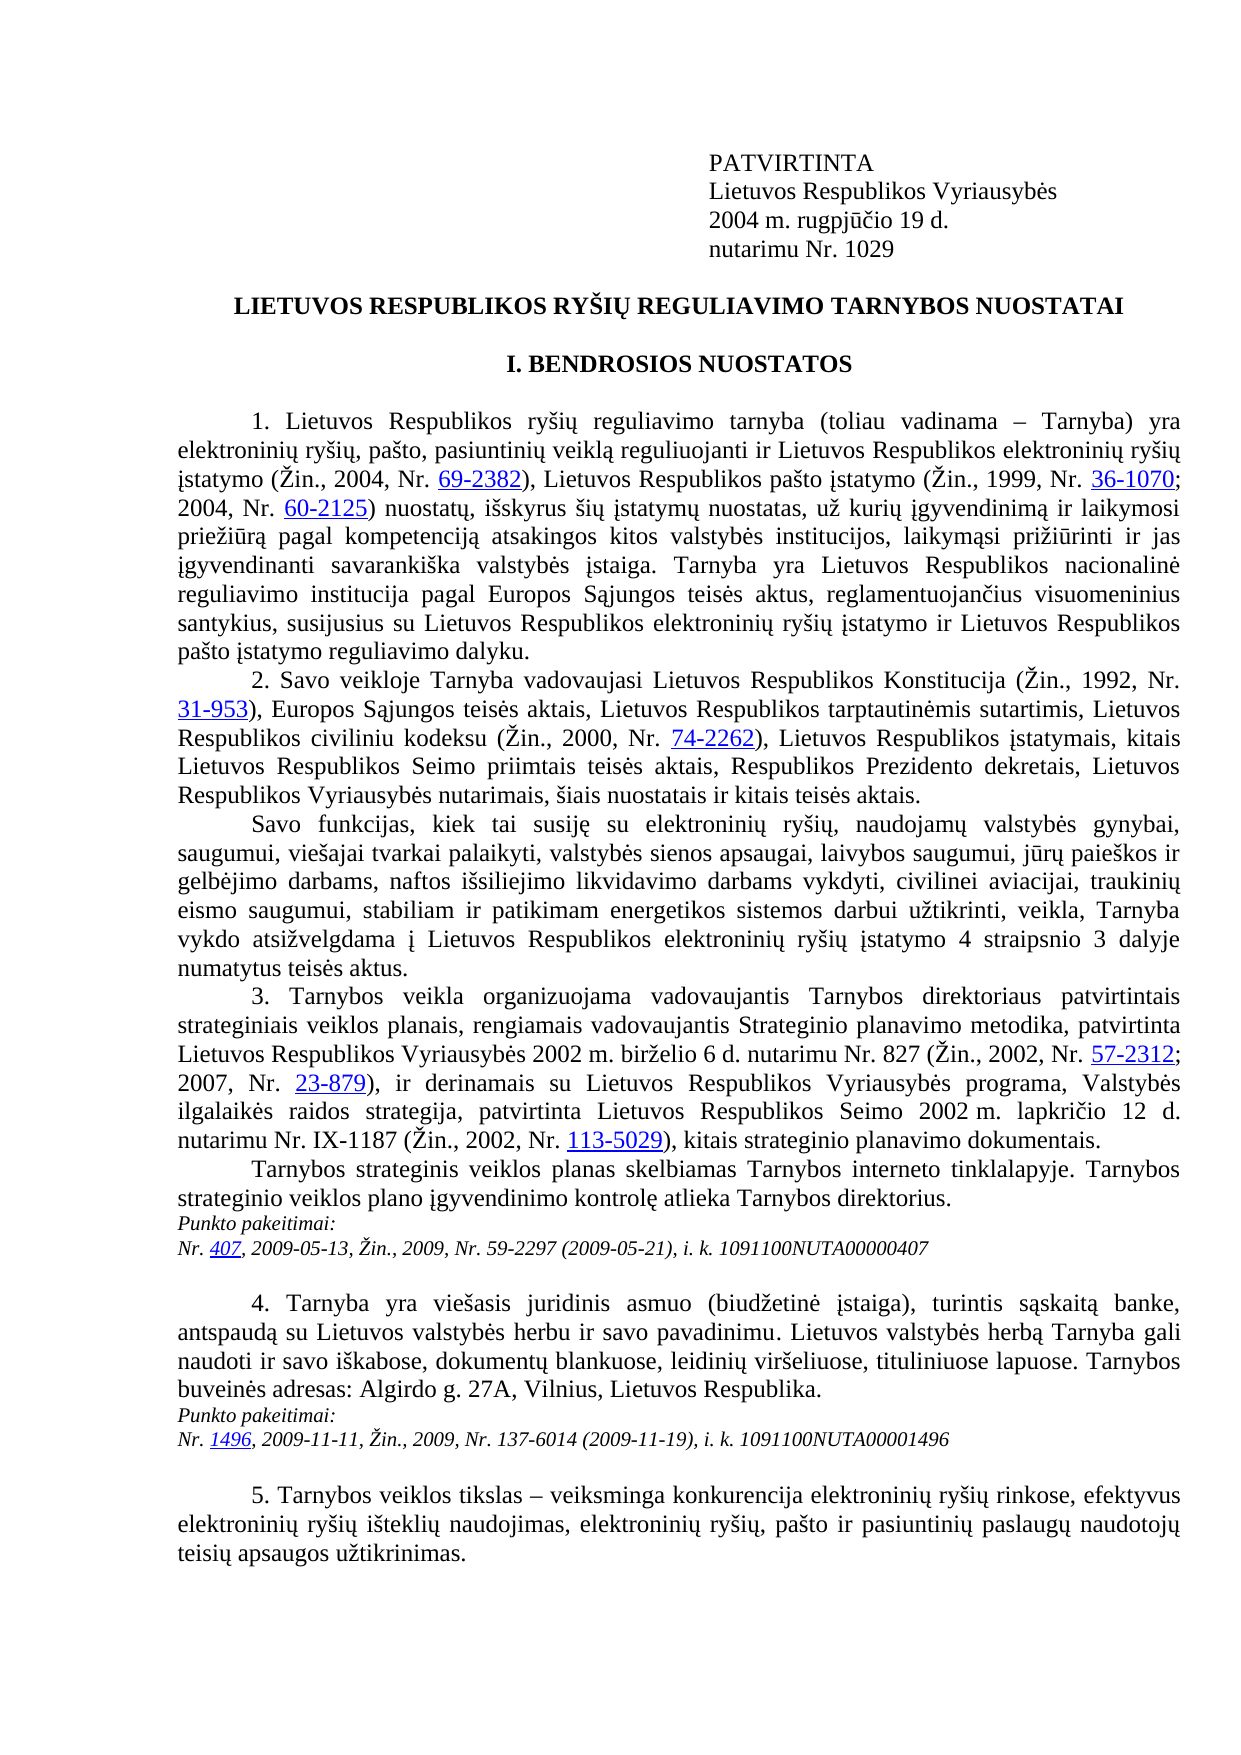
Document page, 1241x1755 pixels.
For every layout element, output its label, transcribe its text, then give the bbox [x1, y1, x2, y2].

text PATVIRTINTA [177, 148, 1181, 176]
text Nr. 1496, 2009-11-11, Žin., 2009, Nr. 137-6014 (2009-11-19), i. k. 1091100NUTA00001496 [177, 1427, 1181, 1451]
text 2. Savo veikloje Tarnyba vadovaujasi Lietuvos Respublikos Konstitucija (Žin., 1992, Nr. 31-953), Europos Sąjungos teisės aktais, Lietuvos Respublikos tarptautinėmis sutartimis, Lietuvos Respublikos civiliniu kodeksu (Žin., 2000, Nr. 74-2262), Lietuvos Respublikos įstatymais, kitais Lietuvos Respublikos Seimo priimtais teisės aktais, Respublikos Prezidento dekretais, Lietuvos Respublikos Vyriausybės nutarimais, šiais nuostatais ir kitais teisės aktais. [177, 665, 1181, 809]
text nutarimu Nr. 1029 [177, 234, 1181, 263]
text Tarnybos strateginis veiklos planas skelbiamas Tarnybos interneto tinklalapyje. Tarnybos strateginio veiklos plano įgyvendinimo kontrolę atlieka Tarnybos direktorius. [177, 1154, 1181, 1211]
text Punkto pakeitimai: [177, 1403, 1181, 1427]
text 1. Lietuvos Respublikos ryšių reguliavimo tarnyba (toliau vadinama – Tarnyba) yra elektroninių ryšių, pašto, pasiuntinių veiklą reguliuojanti ir Lietuvos Respublikos elektroninių ryšių įstatymo (Žin., 2004, Nr. 69-2382), Lietuvos Respublikos pašto įstatymo (Žin., 1999, Nr. 36-1070; 2004, Nr. 60-2125) nuostatų, išskyrus šių įstatymų nuostatas, už kurių įgyvendinimą ir laikymosi priežiūrą pagal kompetenciją atsakingos kitos valstybės institucijos, laikymąsi prižiūrinti ir jas įgyvendinanti savarankiška valstybės įstaiga. Tarnyba yra Lietuvos Respublikos nacionalinė reguliavimo institucija pagal Europos Sąjungos teisės aktus, reglamentuojančius visuomeninius santykius, susijusius su Lietuvos Respublikos elektroninių ryšių įstatymo ir Lietuvos Respublikos pašto įstatymo reguliavimo dalyku. [177, 406, 1181, 665]
text I. BENDROSIOS NUOSTATOS [177, 349, 1181, 378]
text Punkto pakeitimai: [177, 1211, 1181, 1235]
text 5. Tarnybos veiklos tikslas – veiksminga konkurencija elektroninių ryšių rinkose, efektyvus elektroninių ryšių išteklių naudojimas, elektroninių ryšių, pašto ir pasiuntinių paslaugų naudotojų teisių apsaugos užtikrinimas. [177, 1480, 1181, 1566]
text Nr. 407, 2009-05-13, Žin., 2009, Nr. 59-2297 (2009-05-21), i. k. 1091100NUTA00000407 [177, 1235, 1181, 1259]
text Lietuvos Respublikos Vyriausybės [177, 176, 1181, 205]
text 3. Tarnybos veikla organizuojama vadovaujantis Tarnybos direktoriaus patvirtintais strateginiais veiklos planais, rengiamais vadovaujantis Strateginio planavimo metodika, patvirtinta Lietuvos Respublikos Vyriausybės 2002 m. birželio 6 d. nutarimu Nr. 827 (Žin., 2002, Nr. 57-2312; 2007, Nr. 23-879), ir derinamais su Lietuvos Respublikos Vyriausybės programa, Valstybės ilgalaikės raidos strategija, patvirtinta Lietuvos Respublikos Seimo 2002 m. lapkričio 12 d. nutarimu Nr. IX-1187 (Žin., 2002, Nr. 113-5029), kitais strateginio planavimo dokumentais. [177, 981, 1181, 1154]
text 2004 m. rugpjūčio 19 d. [177, 205, 1181, 234]
text LIETUVOS RESPUBLIKOS RYŠIŲ REGULIAVIMO TARNYBOS NUOSTATAI [177, 291, 1181, 320]
text Savo funkcijas, kiek tai susiję su elektroninių ryšių, naudojamų valstybės gynybai, saugumui, viešajai tvarkai palaikyti, valstybės sienos apsaugai, laivybos saugumui, jūrų paieškos ir gelbėjimo darbams, naftos išsiliejimo likvidavimo darbams vykdyti, civilinei aviacijai, traukinių eismo saugumui, stabiliam ir patikimam energetikos sistemos darbui užtikrinti, veikla, Tarnyba vykdo atsižvelgdama į Lietuvos Respublikos elektroninių ryšių įstatymo 4 straipsnio 3 dalyje numatytus teisės aktus. [177, 809, 1181, 981]
text 4. Tarnyba yra viešasis juridinis asmuo (biudžetinė įstaiga), turintis sąskaitą banke, antspaudą su Lietuvos valstybės herbu ir savo pavadinimu. Lietuvos valstybės herbą Tarnyba gali naudoti ir savo iškabose, dokumentų blankuose, leidinių viršeliuose, tituliniuose lapuose. Tarnybos buveinės adresas: Algirdo g. 27A, Vilnius, Lietuvos Respublika. [177, 1288, 1181, 1403]
